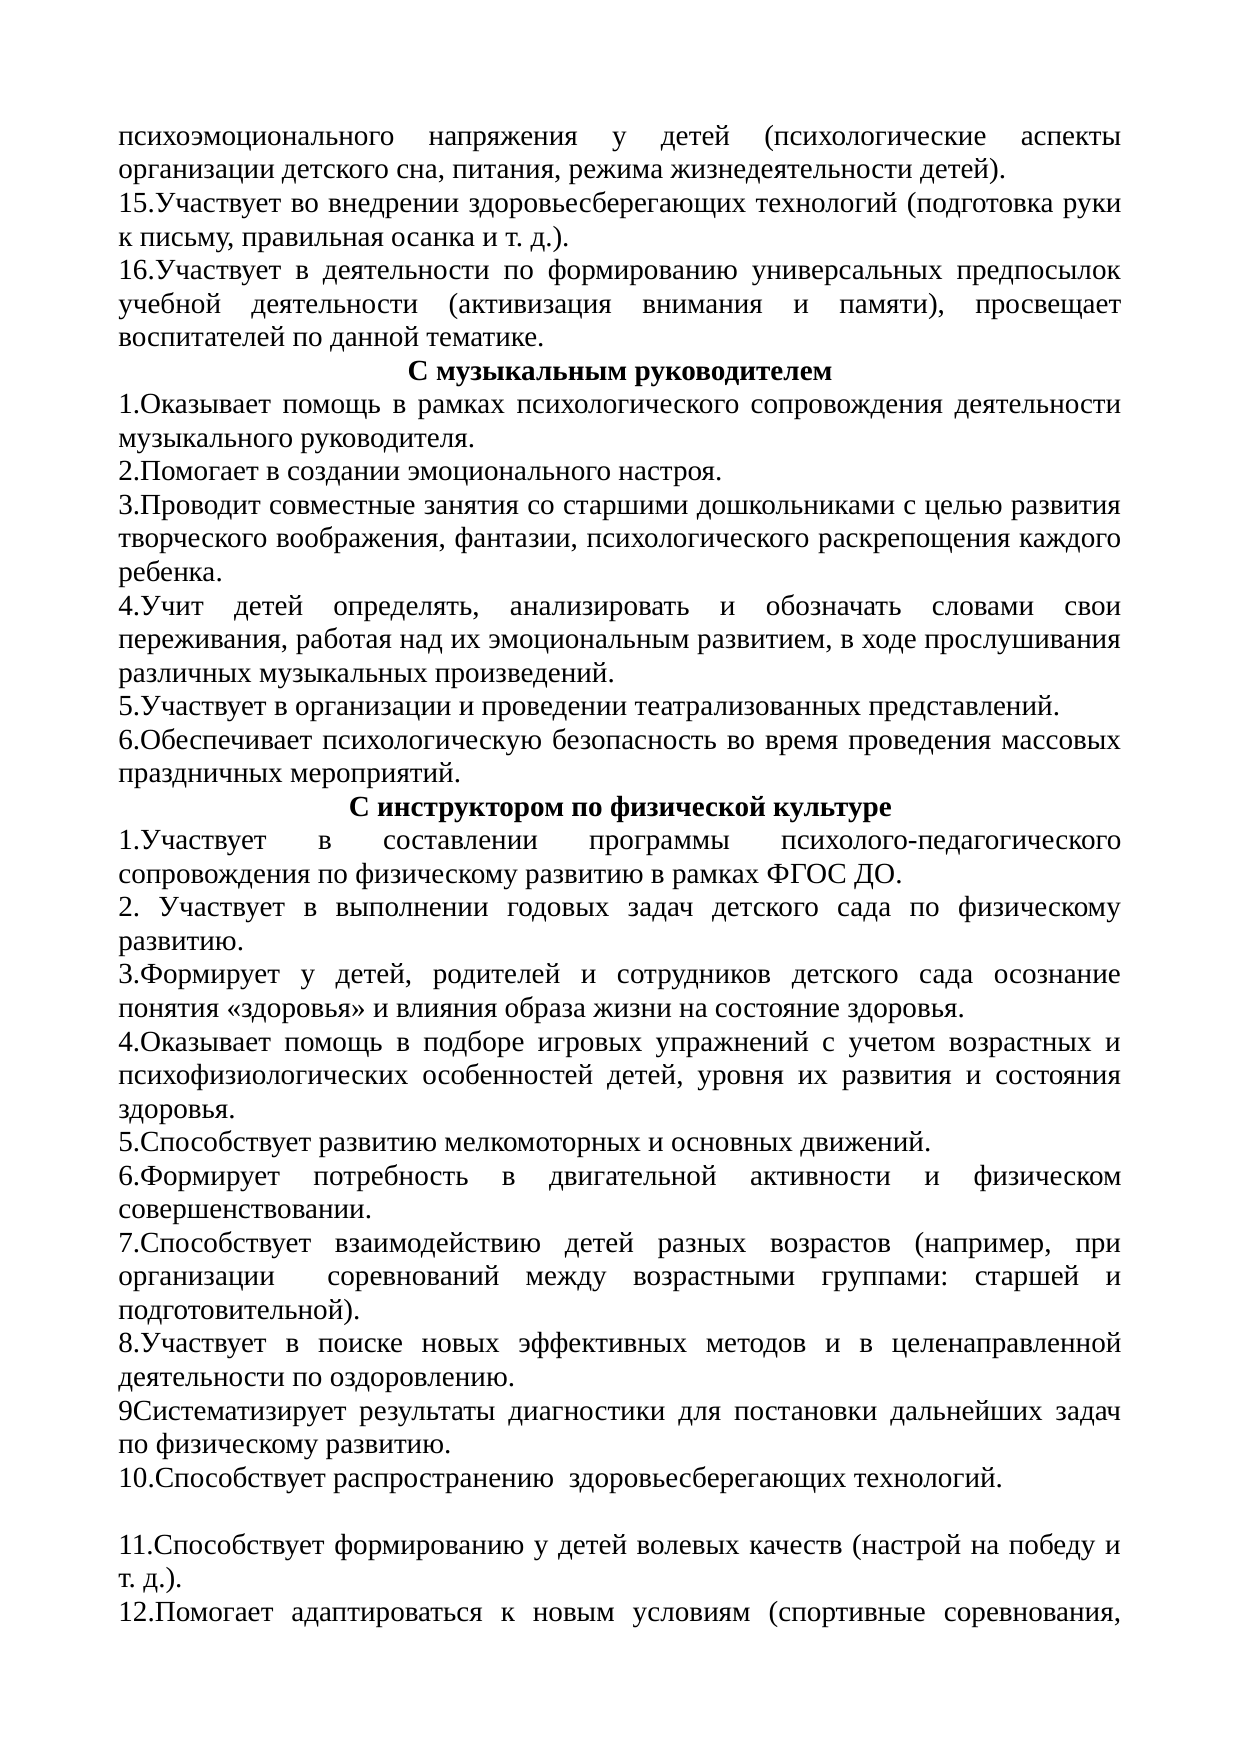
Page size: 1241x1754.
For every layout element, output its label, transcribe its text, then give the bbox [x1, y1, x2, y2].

text психоэмоционального напряжения у детей (психологические аспекты организации детского сна, питания, режима жизнедеятельности детей). [118, 118, 1122, 185]
text 6.Обеспечивает психологическую безопасность во время проведения массовых праздничных мероприятий. [118, 722, 1122, 789]
text 5.Способствует развитию мелкомоторных и основных движений. [118, 1124, 1122, 1158]
text 1.Участвует в составлении программы психолого-педагогического сопровождения по физическому развитию в рамках ФГОС ДО. [118, 822, 1122, 889]
text 8.Участвует в поиске новых эффективных методов и в целенаправленной деятельности по оздоровлению. [118, 1326, 1122, 1393]
text 3.Формирует у детей, родителей и сотрудников детского сада осознание понятия «здоровья» и влияния образа жизни на состояние здоровья. [118, 957, 1122, 1024]
text С инструктором по физической культуре [118, 789, 1122, 822]
text С музыкальным руководителем [118, 353, 1122, 386]
text 4.Учит детей определять, анализировать и обозначать словами свои переживания, работая над их эмоциональным развитием, в ходе прослушивания различных музыкальных произведений. [118, 588, 1122, 688]
text 2.Помогает в создании эмоционального настроя. [118, 453, 1122, 487]
text 5.Участвует в организации и проведении театрализованных представлений. [118, 688, 1122, 722]
text 15.Участвует во внедрении здоровьесберегающих технологий (подготовка руки к письму, правильная осанка и т. д.). [118, 185, 1122, 252]
text 7.Способствует взаимодействию детей разных возрастов (например, при организации соревнований между возрастными группами: старшей и подготовительной). [118, 1225, 1122, 1326]
text 11.Способствует формированию у детей волевых качеств (настрой на победу и т. д.). [118, 1527, 1122, 1594]
text 16.Участвует в деятельности по формированию универсальных предпосылок учебной деятельности (активизация внимания и памяти), просвещает воспитателей по данной тематике. [118, 252, 1122, 353]
text 6.Формирует потребность в двигательной активности и физическом совершенствовании. [118, 1158, 1122, 1225]
text 10.Способствует распространению здоровьесберегающих технологий. [118, 1460, 1122, 1493]
text 2. Участвует в выполнении годовых задач детского сада по физическому развитию. [118, 889, 1122, 957]
text 3.Проводит совместные занятия со старшими дошкольниками с целью развития творческого воображения, фантазии, психологического раскрепощения каждого ребенка. [118, 487, 1122, 588]
text 1.Оказывает помощь в рамках психологического сопровождения деятельности музыкального руководителя. [118, 386, 1122, 453]
text 9Систематизирует результаты диагностики для постановки дальнейших задач по физическому развитию. [118, 1393, 1122, 1460]
text 4.Оказывает помощь в подборе игровых упражнений с учетом возрастных и психофизиологических особенностей детей, уровня их развития и состояния здоровья. [118, 1024, 1122, 1124]
text 12.Помогает адаптироваться к новым условиям (спортивные соревнования, [118, 1594, 1122, 1627]
